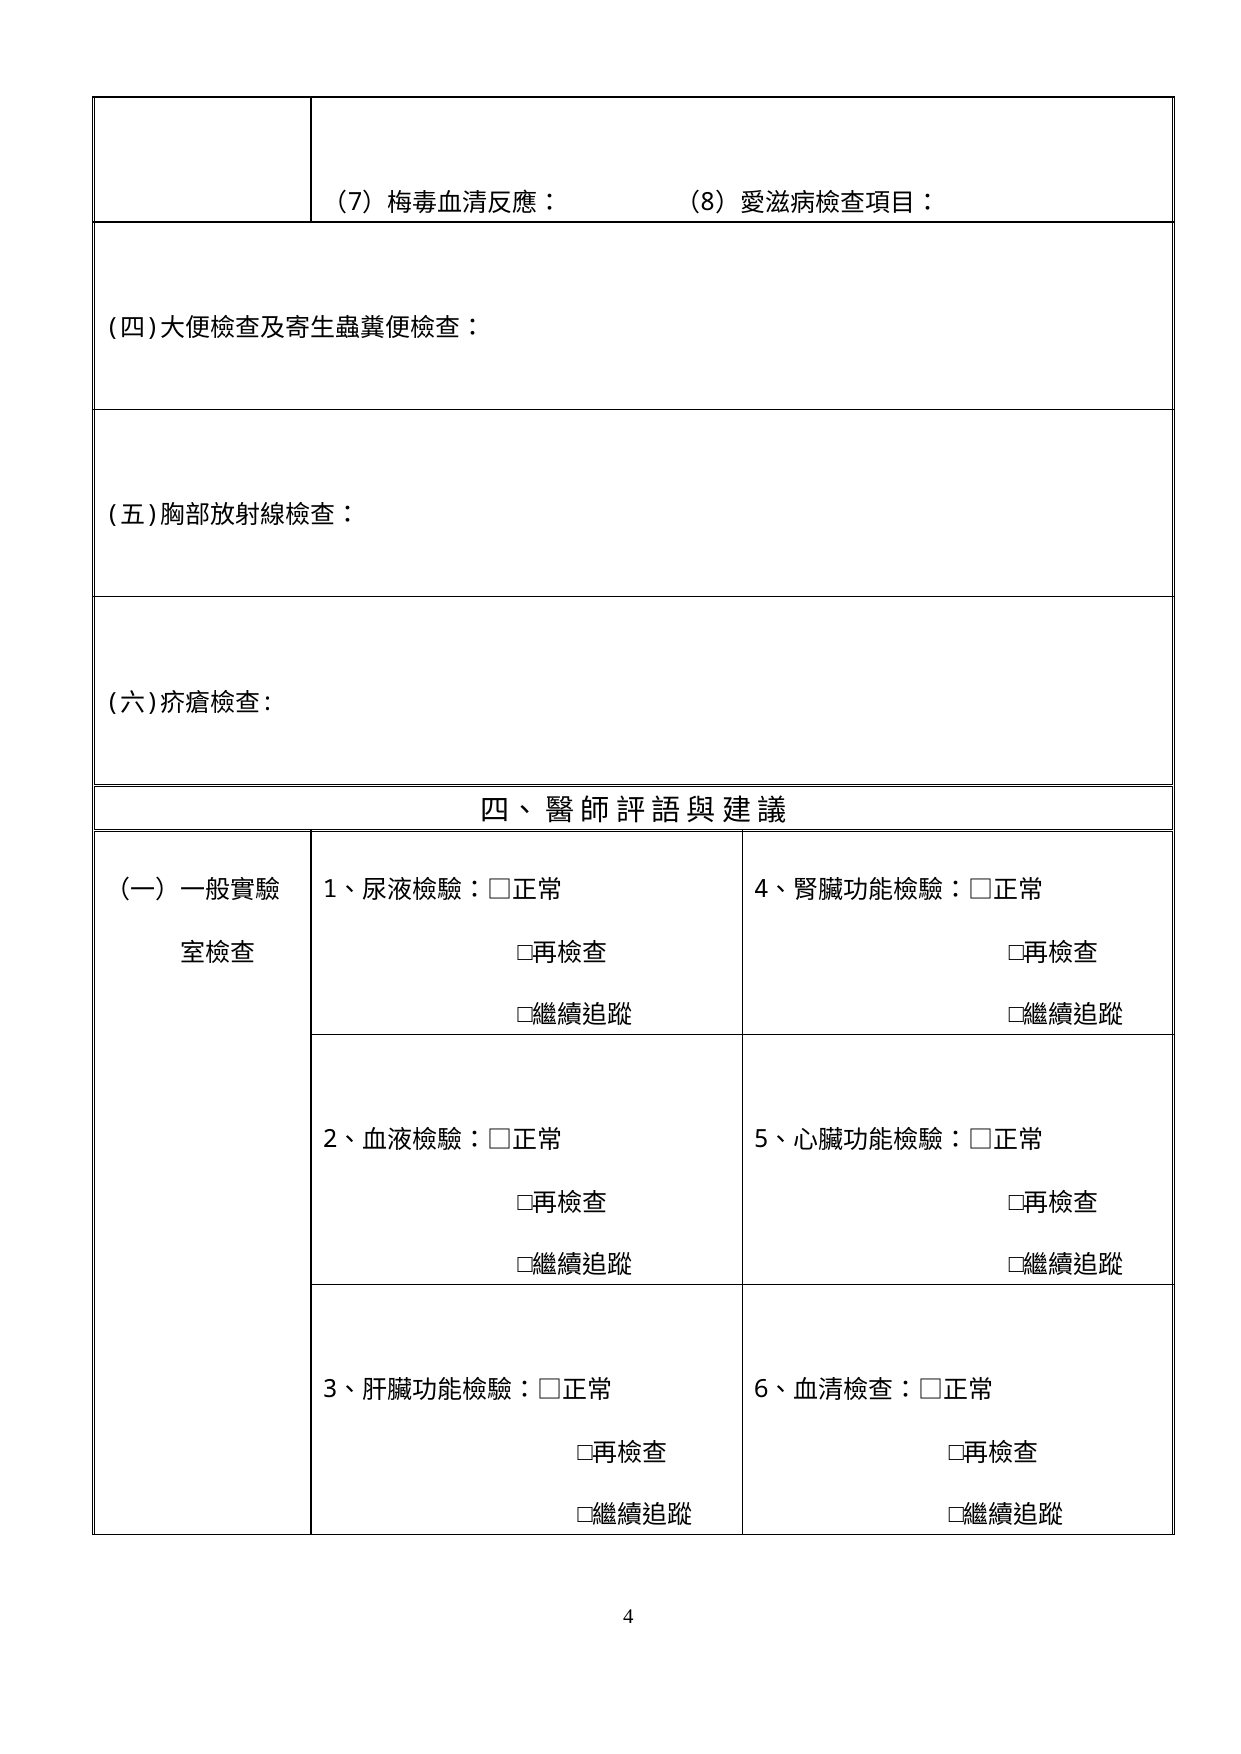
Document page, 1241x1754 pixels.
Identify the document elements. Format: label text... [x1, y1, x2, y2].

table_cell 3、肝臟功能檢驗：□正常 □再檢查 □繼續追蹤 [312, 1285, 742, 1534]
table_cell 1、尿液檢驗：□正常 □再檢查 □繼續追蹤 [312, 832, 742, 1034]
table_cell 5、心臟功能檢驗：□正常 □再檢查 □繼續追蹤 [743, 1035, 1172, 1284]
table_cell (六)疥瘡檢查: [95, 597, 1172, 784]
table_cell (五)胸部放射線檢查： [95, 410, 1172, 596]
table_cell 6、血清檢查：□正常 □再檢查 □繼續追蹤 [743, 1285, 1172, 1534]
table_cell 4、腎臟功能檢驗：□正常 □再檢查 □繼續追蹤 [743, 832, 1172, 1034]
table_cell [95, 98, 310, 221]
table_cell 四、醫師評語與建議 [95, 787, 1172, 829]
table_cell （7）梅毒血清反應： （8）愛滋病檢查項目： [312, 98, 1172, 221]
table_cell (四)大便檢查及寄生蟲糞便檢查： [95, 223, 1172, 409]
table_cell （一）一般實驗室檢查 [95, 832, 310, 1534]
table_cell 2、血液檢驗：□正常 □再檢查 □繼續追蹤 [312, 1035, 742, 1284]
